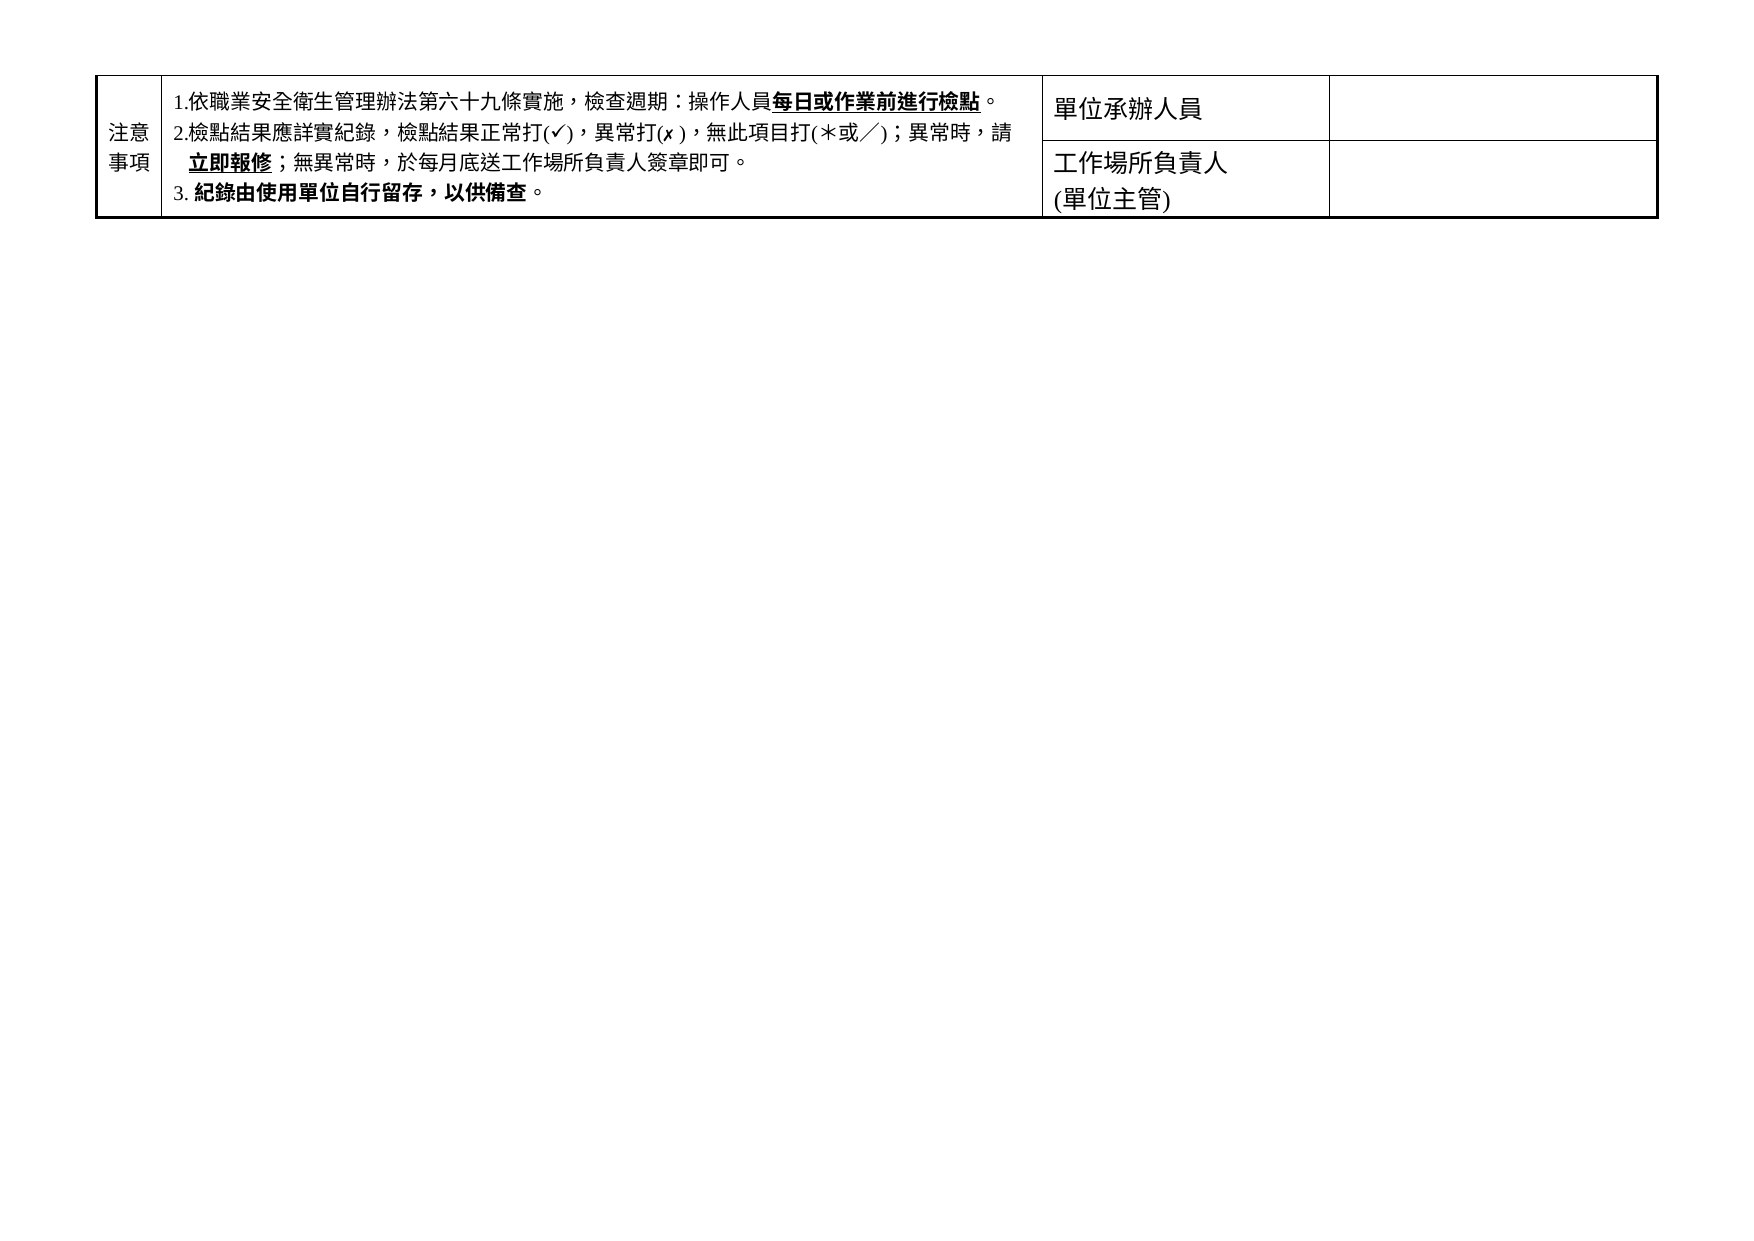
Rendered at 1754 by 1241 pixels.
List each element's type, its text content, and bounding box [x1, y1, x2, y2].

table_cell [1330, 141, 1656, 216]
table_cell 工作場所負責人 (單位主管) [1043, 141, 1329, 216]
table_cell 單位承辦人員 [1043, 76, 1329, 140]
table_cell 1.依職業安全衛生管理辦法第六十九條實施，檢查週期：操作人員每日或作業前進行檢點。 2.檢點結果應詳實紀錄，檢點結果正常打()，異常打( )，無此項目打(＊或／)；異常時，請立即報修；無異常時，於每月底送工作場所負責人簽章即可。 3. 紀錄由使用單位自行留存，以供備查。 [162, 76, 1042, 216]
table_cell 注意事項 [98, 76, 161, 216]
table_cell [1330, 76, 1656, 140]
